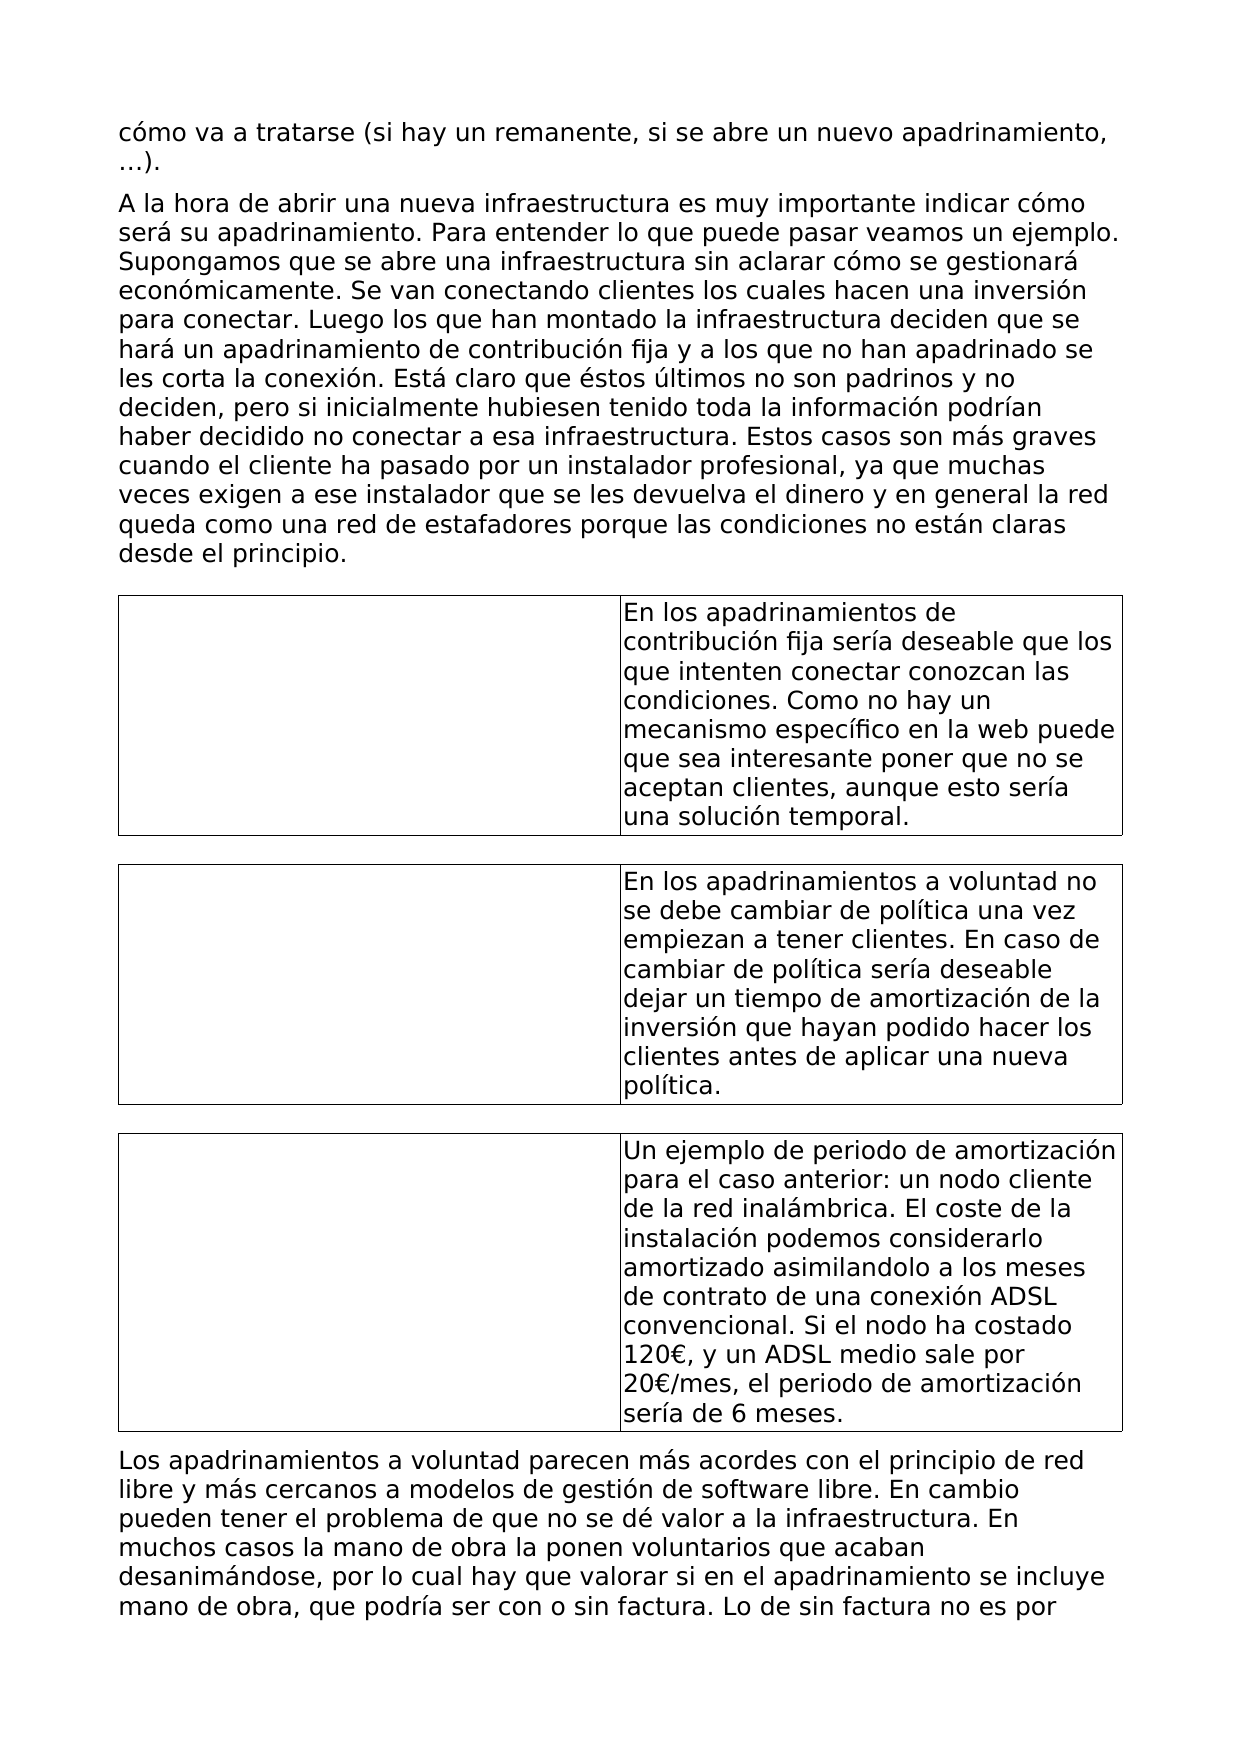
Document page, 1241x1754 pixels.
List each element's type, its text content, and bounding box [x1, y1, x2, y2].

text cómo va a tratarse (si hay un remanente, si se abre un nuevo apadrinamiento, …). [118, 118, 1122, 176]
table_header En los apadrinamientos a voluntad no se debe cambiar de política una vez empiezan a tener clientes. En caso de cambiar de política sería deseable dejar un tiempo de amortización de la inversión que hayan podido hacer los clientes antes de aplicar una nueva política. [621, 865, 1122, 1104]
text A la hora de abrir una nueva infraestructura es muy importante indicar cómo será su apadrinamiento. Para entender lo que puede pasar veamos un ejemplo. Supongamos que se abre una infraestructura sin aclarar cómo se gestionará económicamente. Se van conectando clientes los cuales hacen una inversión para conectar. Luego los que han montado la infraestructura deciden que se hará un apadrinamiento de contribución fija y a los que no han apadrinado se les corta la conexión. Está claro que éstos últimos no son padrinos y no deciden, pero si inicialmente hubiesen tenido toda la información podrían haber decidido no conectar a esa infraestructura. Estos casos son más graves cuando el cliente ha pasado por un instalador profesional, ya que muchas veces exigen a ese instalador que se les devuelva el dinero y en general la red queda como una red de estafadores porque las condiciones no están claras desde el principio. [118, 189, 1122, 568]
table_header En los apadrinamientos de contribución fija sería deseable que los que intenten conectar conozcan las condiciones. Como no hay un mecanismo específico en la web puede que sea interesante poner que no se aceptan clientes, aunque esto sería una solución temporal. [621, 596, 1122, 835]
table_header [119, 1134, 620, 1431]
table_header Un ejemplo de periodo de amortización para el caso anterior: un nodo cliente de la red inalámbrica. El coste de la instalación podemos considerarlo amortizado asimilandolo a los meses de contrato de una conexión ADSL convencional. Si el nodo ha costado 120€, y un ADSL medio sale por 20€/mes, el periodo de amortización sería de 6 meses. [621, 1134, 1122, 1431]
table_header [119, 596, 620, 835]
table_header [119, 865, 620, 1104]
text Los apadrinamientos a voluntad parecen más acordes con el principio de red libre y más cercanos a modelos de gestión de software libre. En cambio pueden tener el problema de que no se dé valor a la infraestructura. En muchos casos la mano de obra la ponen voluntarios que acaban desanimándose, por lo cual hay que valorar si en el apadrinamiento se incluye mano de obra, que podría ser con o sin factura. Lo de sin factura no es por [118, 1446, 1122, 1621]
